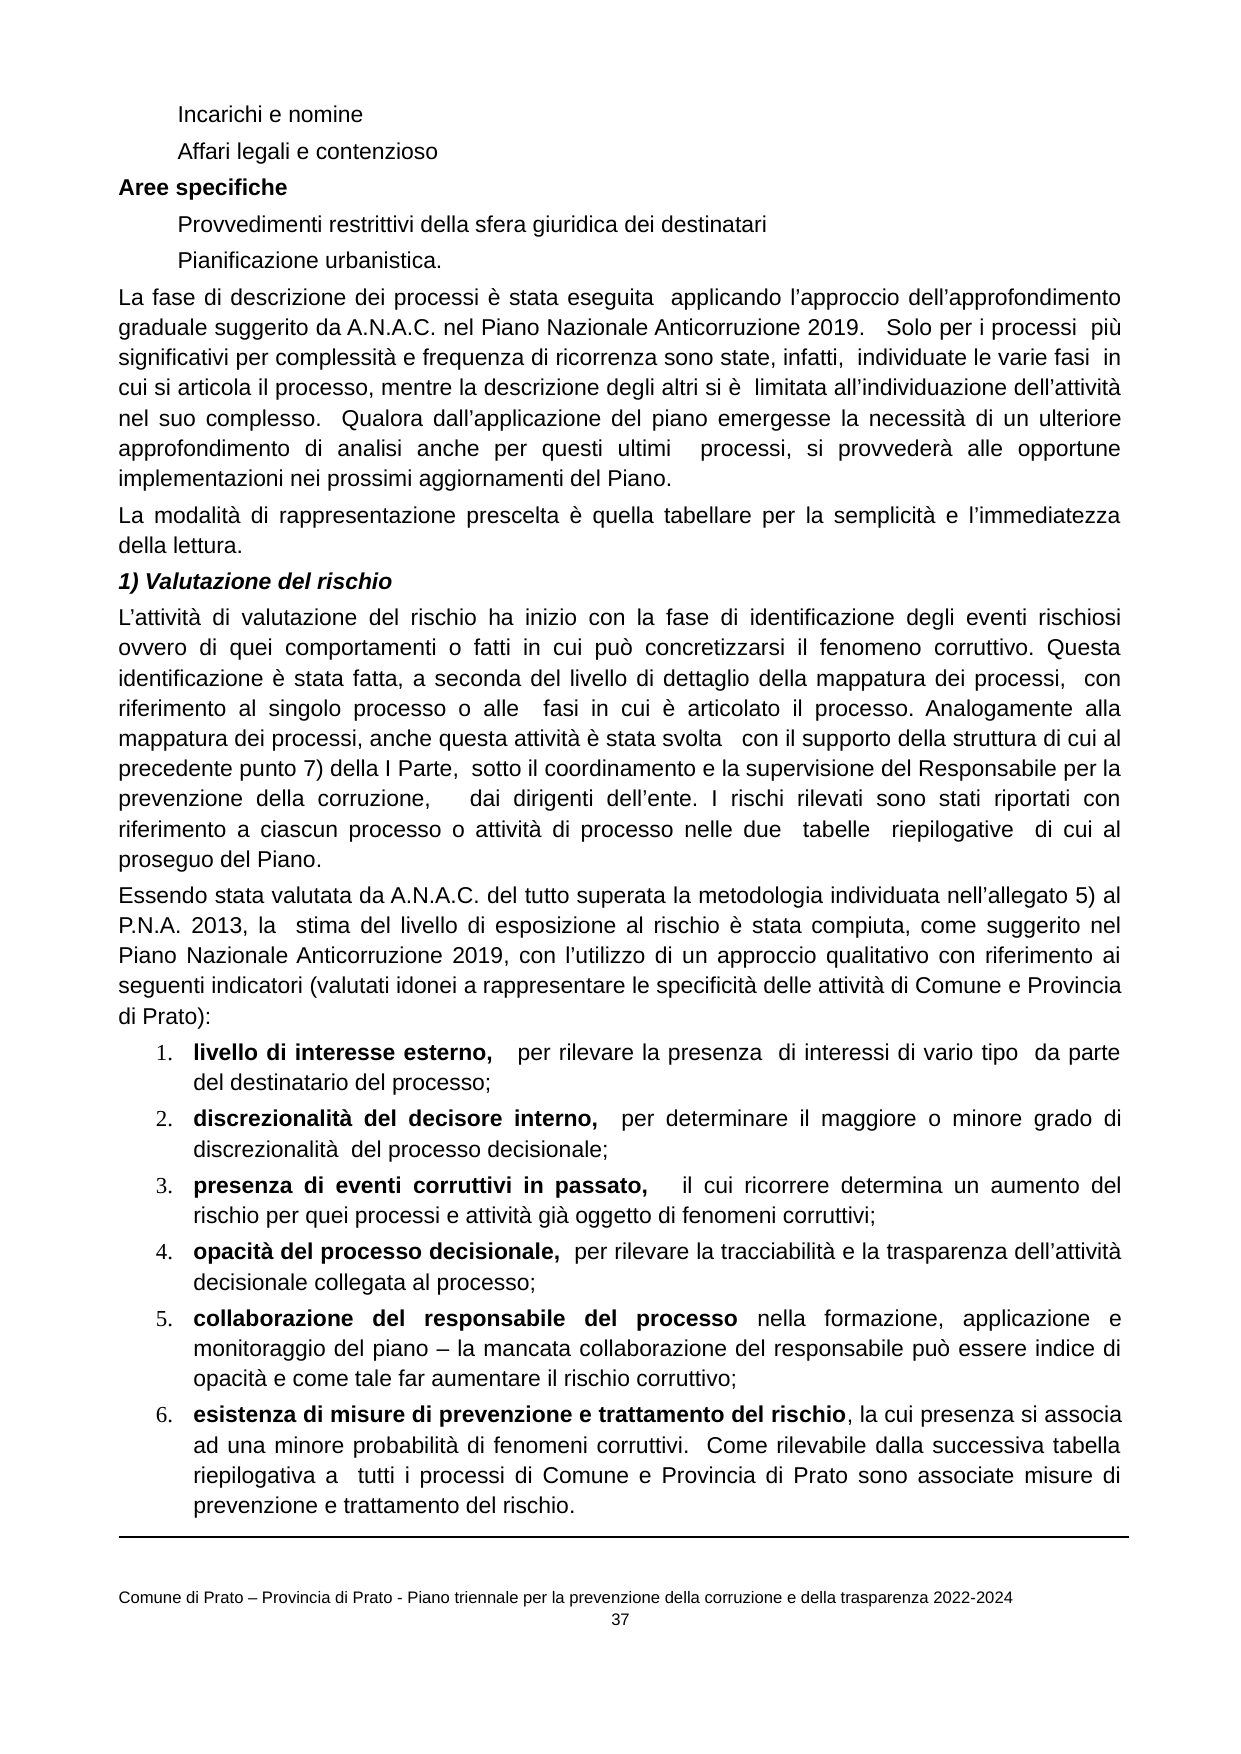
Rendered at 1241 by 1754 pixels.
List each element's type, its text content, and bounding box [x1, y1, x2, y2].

text Essendo stata valutata da A.N.A.C. del tutto superata la metodologia individuata nell’allegato 5) al P.N.A. 2013, la stima del livello di esposizione al rischio è stata compiuta, come suggerito nel Piano Nazionale Anticorruzione 2019, con l’utilizzo di un approccio qualitativo con riferimento ai seguenti indicatori (valutati idonei a rappresentare le specificità delle attività di Comune e Provincia di Prato): [118, 882, 1122, 1029]
text Affari legali e contenzioso [177, 138, 1122, 164]
text La fase di descrizione dei processi è stata eseguita applicando l’approccio dell’approfondimento graduale suggerito da A.N.A.C. nel Piano Nazionale Anticorruzione 2019. Solo per i processi più significativi per complessità e frequenza di ricorrenza sono state, infatti, individuate le varie fasi in cui si articola il processo, mentre la descrizione degli altri si è limitata all’individuazione dell’attività nel suo complesso. Qualora dall’applicazione del piano emergesse la necessità di un ulteriore approfondimento di analisi anche per questi ultimi processi, si provvederà alle opportune implementazioni nei prossimi aggiornamenti del Piano. [118, 284, 1122, 491]
text La modalità di rappresentazione prescelta è quella tabellare per la semplicità e l’immediatezza della lettura. [118, 502, 1122, 558]
list esistenza di misure di prevenzione e trattamento del rischio, la cui presenza si associa ad una minore probabilità di fenomeni corruttivi. Come rilevabile dalla successiva tabella riepilogativa a tutti i processi di Comune e Provincia di Prato sono associate misure di prevenzione e trattamento del rischio. [156, 1401, 1122, 1518]
list livello di interesse esterno, per rilevare la presenza di interessi di vario tipo da parte del destinatario del processo; [156, 1039, 1122, 1096]
text Aree specifiche [118, 174, 1122, 201]
list collaborazione del responsabile del processo nella formazione, applicazione e monitoraggio del piano – la mancata collaborazione del responsabile può essere indice di opacità e come tale far aumentare il rischio corruttivo; [156, 1305, 1122, 1392]
text L’attività di valutazione del rischio ha inizio con la fase di identificazione degli eventi rischiosi ovvero di quei comportamenti o fatti in cui può concretizzarsi il fenomeno corruttivo. Questa identificazione è stata fatta, a seconda del livello di dettaglio della mappatura dei processi, con riferimento al singolo processo o alle fasi in cui è articolato il processo. Analogamente alla mappatura dei processi, anche questa attività è stata svolta con il supporto della struttura di cui al precedente punto 7) della I Parte, sotto il coordinamento e la supervisione del Responsabile per la prevenzione della corruzione, dai dirigenti dell’ente. I rischi rilevati sono stati riportati con riferimento a ciascun processo o attività di processo nelle due tabelle riepilogative di cui al proseguo del Piano. [118, 604, 1122, 872]
text Pianificazione urbanistica. [177, 247, 1122, 273]
list presenza di eventi corruttivi in passato, il cui ricorrere determina un aumento del rischio per quei processi e attività già oggetto di fenomeni corruttivi; [156, 1172, 1122, 1228]
subtitle 1) Valutazione del rischio [118, 568, 1122, 594]
list discrezionalità del decisore interno, per determinare il maggiore o minore grado di discrezionalità del processo decisionale; [156, 1105, 1122, 1162]
list opacità del processo decisionale, per rilevare la tracciabilità e la trasparenza dell’attività decisionale collegata al processo; [156, 1238, 1122, 1295]
text Provvedimenti restrittivi della sfera giuridica dei destinatari [177, 211, 1122, 237]
text Incarichi e nomine [177, 101, 1122, 128]
